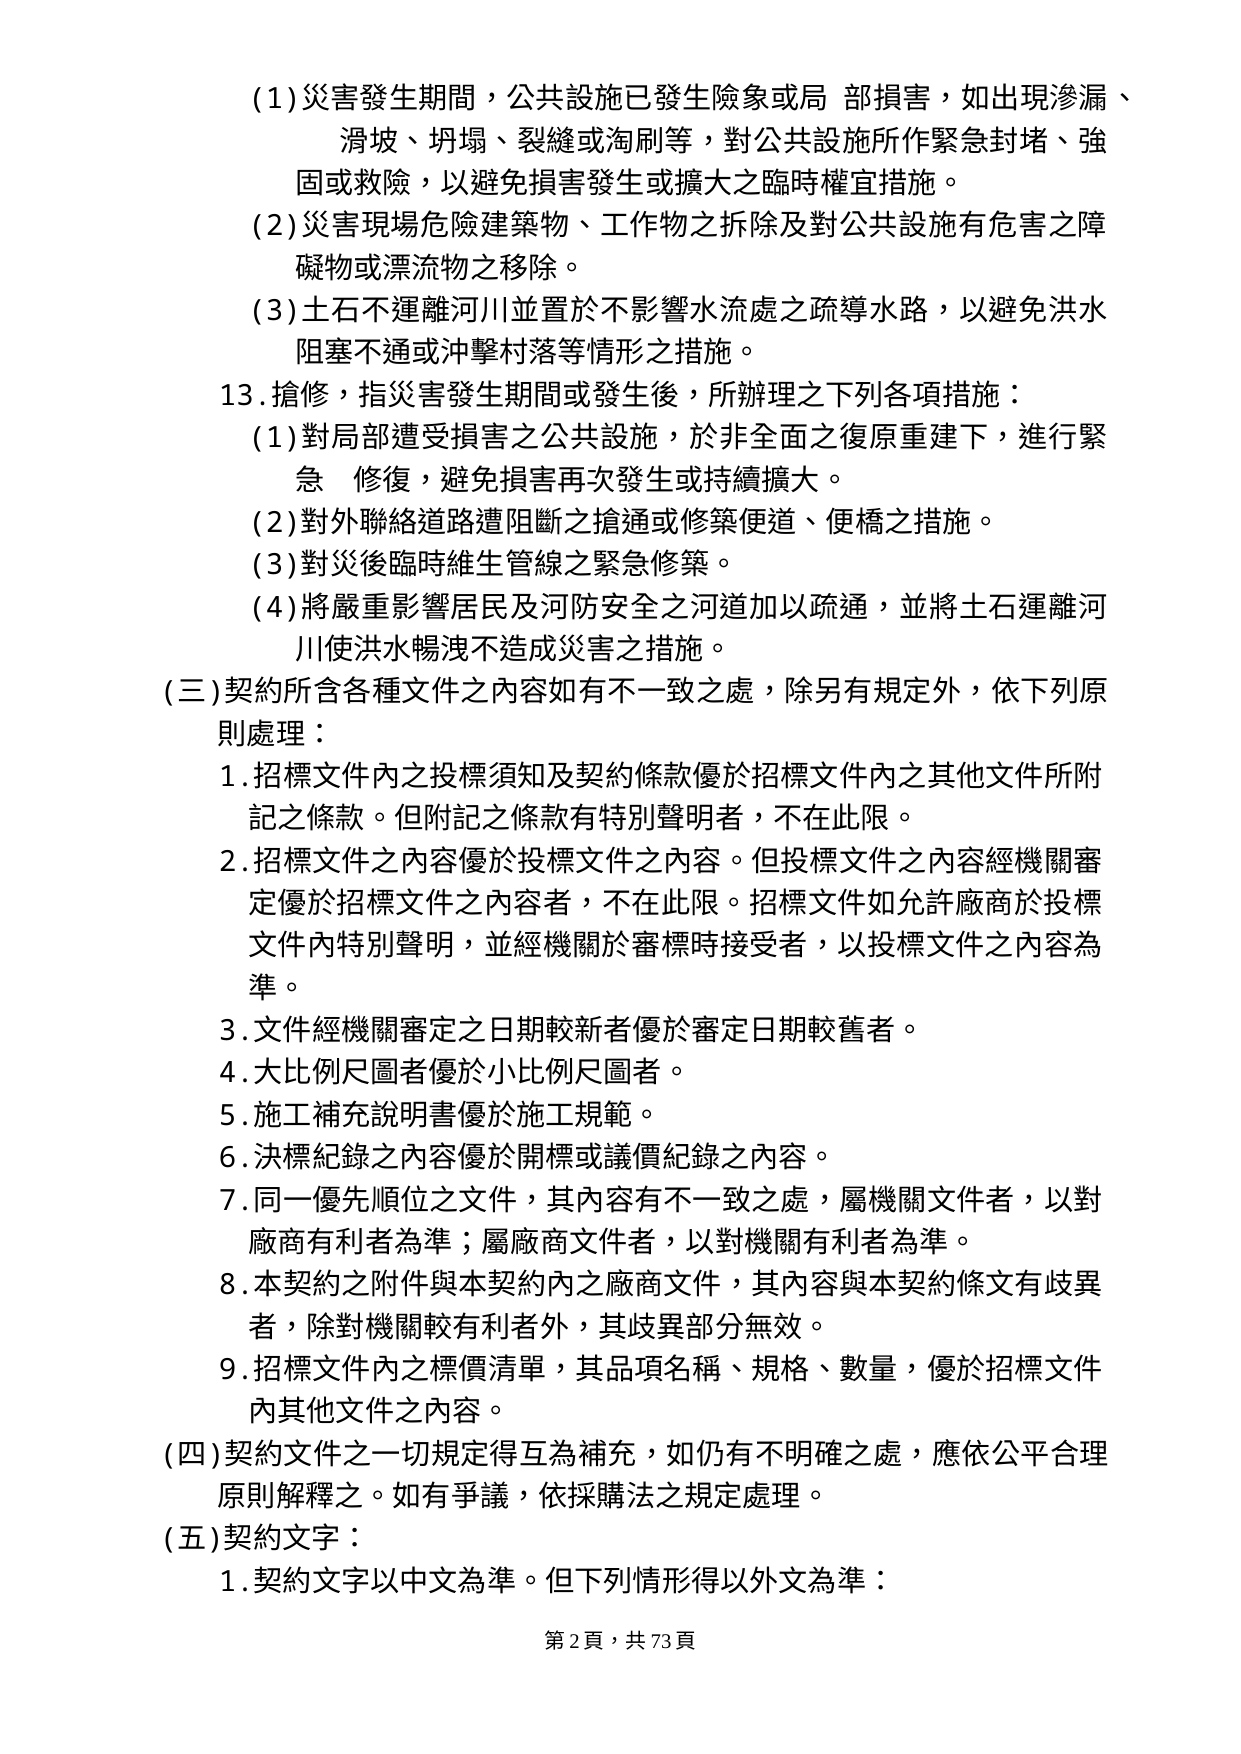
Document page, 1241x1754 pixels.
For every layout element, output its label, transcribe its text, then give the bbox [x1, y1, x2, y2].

text 6.決標紀錄之內容優於開標或議價紀錄之內容。 [218, 1134, 1104, 1176]
text 1.招標文件內之投標須知及契約條款優於招標文件內之其他文件所附記之條款。但附記之條款有特別聲明者，不在此限。 [218, 753, 1104, 837]
text (三)契約所含各種文件之內容如有不一致之處，除另有規定外，依下列原則處理： [159, 668, 1110, 753]
text 13.搶修，指災害發生期間或發生後，所辦理之下列各項措施： [218, 371, 1104, 414]
text 4.大比例尺圖者優於小比例尺圖者。 [218, 1049, 1104, 1091]
text (1)對局部遭受損害之公共設施，於非全面之復原重建下，進行緊急 修復，避免損害再次發生或持續擴大。 [248, 414, 1110, 498]
text (2)災害現場危險建築物、工作物之拆除及對公共設施有危害之障礙物或漂流物之移除。 [248, 202, 1110, 287]
text (3)土石不運離河川並置於不影響水流處之疏導水路，以避免洪水阻塞不通或沖擊村落等情形之措施。 [248, 287, 1110, 371]
text 2.招標文件之內容優於投標文件之內容。但投標文件之內容經機關審定優於招標文件之內容者，不在此限。招標文件如允許廠商於投標文件內特別聲明，並經機關於審標時接受者，以投標文件之內容為準。 [218, 837, 1104, 1007]
text (3)對災後臨時維生管線之緊急修築。 [248, 541, 1110, 583]
text (四)契約文件之一切規定得互為補充，如仍有不明確之處，應依公平合理原則解釋之。如有爭議，依採購法之規定處理。 [159, 1430, 1110, 1515]
text 5.施工補充說明書優於施工規範。 [218, 1091, 1104, 1134]
text 1.契約文字以中文為準。但下列情形得以外文為準： [218, 1557, 1104, 1600]
text (五)契約文字： [159, 1515, 1110, 1557]
text (2)對外聯絡道路遭阻斷之搶通或修築便道、便橋之措施。 [248, 498, 1110, 541]
text 9.招標文件內之標價清單，其品項名稱、規格、數量，優於招標文件內其他文件之內容。 [218, 1346, 1104, 1430]
text 7.同一優先順位之文件，其內容有不一致之處，屬機關文件者，以對廠商有利者為準；屬廠商文件者，以對機關有利者為準。 [218, 1176, 1104, 1261]
text (1)災害發生期間，公共設施已發生險象或局 部損害，如出現滲漏、 滑坡、坍塌、裂縫或淘刷等，對公共設施所作緊急封堵、強固或救險，以避免損害發生或擴大之臨時權宜措施。 [248, 75, 1110, 202]
text 3.文件經機關審定之日期較新者優於審定日期較舊者。 [218, 1007, 1104, 1049]
text (4)將嚴重影響居民及河防安全之河道加以疏通，並將土石運離河川使洪水暢洩不造成災害之措施。 [248, 583, 1110, 668]
text 8.本契約之附件與本契約內之廠商文件，其內容與本契約條文有歧異者，除對機關較有利者外，其歧異部分無效。 [218, 1261, 1104, 1346]
